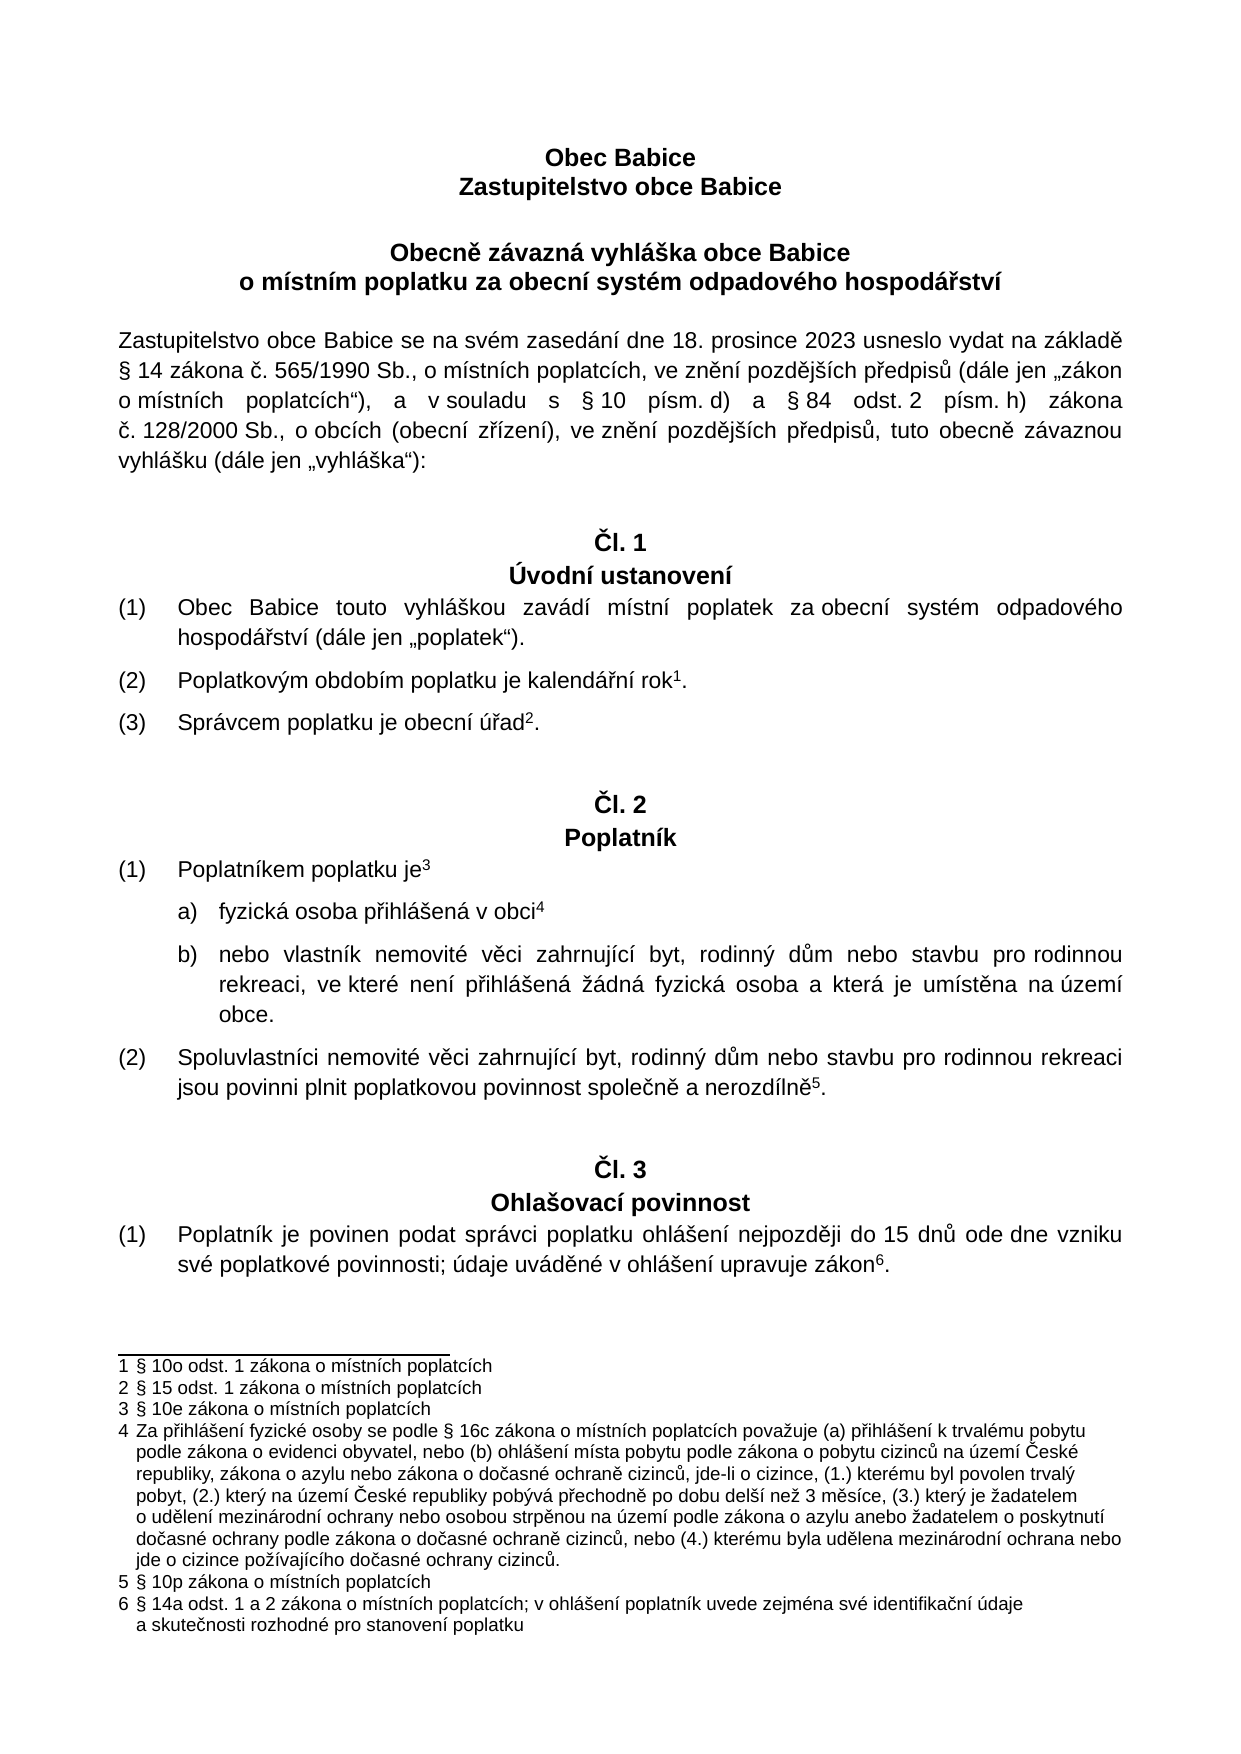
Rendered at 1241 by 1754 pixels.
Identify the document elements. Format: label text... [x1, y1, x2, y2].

list § 10o odst. 1 zákona o místních poplatcích [118, 1355, 1122, 1377]
list Poplatník je povinen podat správci poplatku ohlášení nejpozději do 15 dnů ode dne vzniku své poplatkové povinnosti; údaje uváděné v ohlášení upravuje zákon. [118, 1221, 1122, 1277]
list Obec Babice touto vyhláškou zavádí místní poplatek za obecní systém odpadového hospodářství (dále jen „poplatek“). [118, 594, 1122, 650]
list Poplatníkem poplatku je [118, 856, 1122, 882]
title Obec Babice Zastupitelstvo obce Babice [118, 143, 1122, 201]
list Správcem poplatku je obecní úřad. [118, 709, 1122, 736]
subtitle Čl. 2 Poplatník [118, 789, 1122, 851]
list nebo vlastník nemovité věci zahrnující byt, rodinný dům nebo stavbu pro rodinnou rekreaci, ve které není přihlášená žádná fyzická osoba a která je umístěna na území obce. [177, 941, 1122, 1028]
list § 10p zákona o místních poplatcích [118, 1571, 1122, 1592]
subtitle Čl. 3 Ohlašovací povinnost [118, 1154, 1122, 1216]
list Spoluvlastníci nemovité věci zahrnující byt, rodinný dům nebo stavbu pro rodinnou rekreaci jsou povinni plnit poplatkovou povinnost společně a nerozdílně. [118, 1044, 1122, 1101]
subtitle Čl. 1 Úvodní ustanovení [118, 528, 1122, 589]
text Zastupitelstvo obce Babice se na svém zasedání dne 18. prosince 2023 usneslo vydat na základě § 14 zákona č. 565/1990 Sb., o místních poplatcích, ve znění pozdějších předpisů (dále jen „zákon o místních poplatcích“), a v souladu s § 10 písm. d) a § 84 odst. 2 písm. h) zákona č. 128/2000 Sb., o obcích (obecní zřízení), ve znění pozdějších předpisů, tuto obecně závaznou vyhlášku (dále jen „vyhláška“): [118, 327, 1122, 474]
list Za přihlášení fyzické osoby se podle § 16c zákona o místních poplatcích považuje (a) přihlášení k trvalému pobytu podle zákona o evidenci obyvatel, nebo (b) ohlášení místa pobytu podle zákona o pobytu cizinců na území České republiky, zákona o azylu nebo zákona o dočasné ochraně cizinců, jde-li o cizince, (1.) kterému byl povolen trvalý pobyt, (2.) který na území České republiky pobývá přechodně po dobu delší než 3 měsíce, (3.) který je žadatelem o udělení mezinárodní ochrany nebo osobou strpěnou na území podle zákona o azylu anebo žadatelem o poskytnutí dočasné ochrany podle zákona o dočasné ochraně cizinců, nebo (4.) kterému byla udělena mezinárodní ochrana nebo jde o cizince požívajícího dočasné ochrany cizinců. [118, 1420, 1122, 1571]
list § 14a odst. 1 a 2 zákona o místních poplatcích; v ohlášení poplatník uvede zejména své identifikační údaje a skutečnosti rozhodné pro stanovení poplatku [118, 1592, 1122, 1635]
list § 15 odst. 1 zákona o místních poplatcích [118, 1377, 1122, 1398]
list § 10e zákona o místních poplatcích [118, 1398, 1122, 1420]
list fyzická osoba přihlášená v obci [177, 898, 1122, 925]
list Poplatkovým obdobím poplatku je kalendářní rok. [118, 667, 1122, 693]
subtitle Obecně závazná vyhláška obce Babice o místním poplatku za obecní systém odpadového hospodářství [118, 238, 1122, 295]
